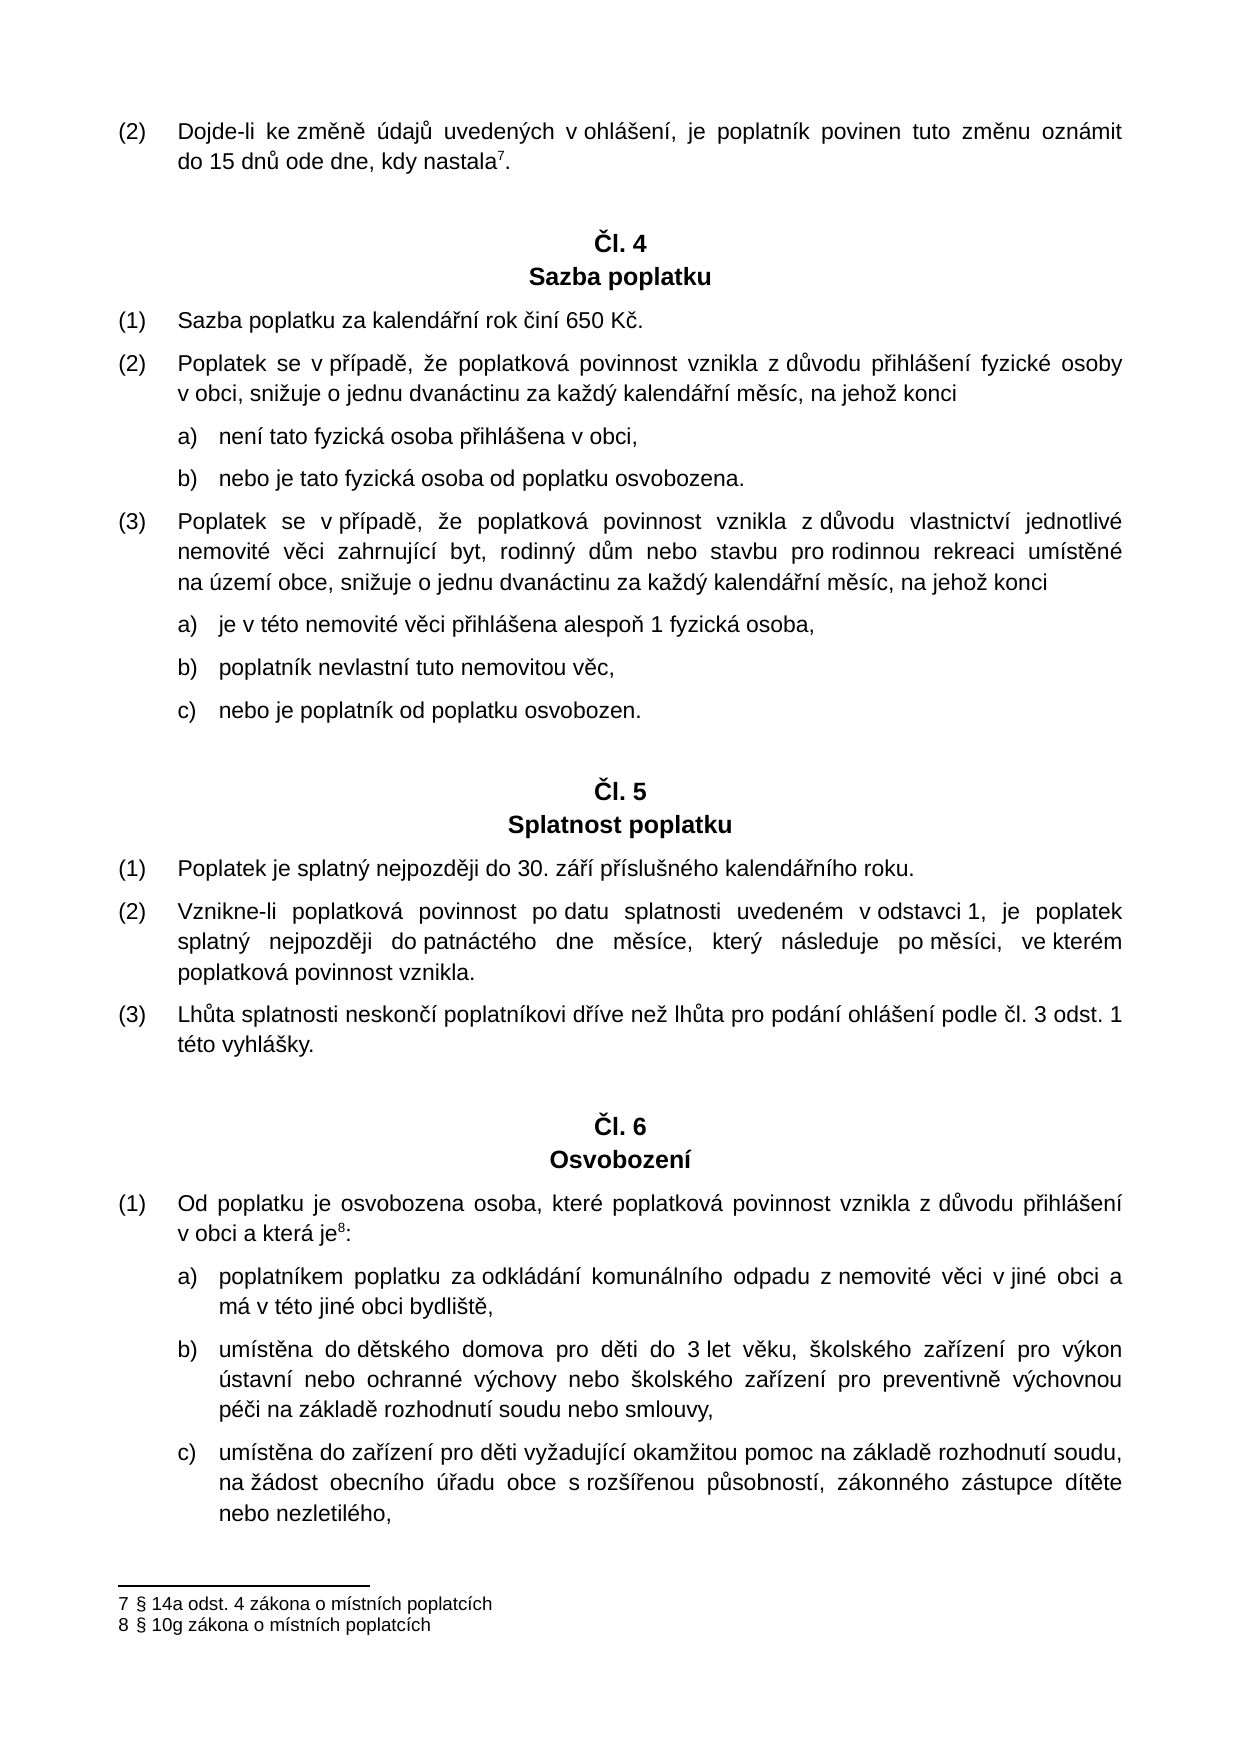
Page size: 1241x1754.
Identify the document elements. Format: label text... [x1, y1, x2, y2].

list Lhůta splatnosti neskončí poplatníkovi dříve než lhůta pro podání ohlášení podle čl. 3 odst. 1 této vyhlášky. [118, 1001, 1122, 1058]
subtitle Čl. 6 Osvobození [118, 1112, 1122, 1173]
list Sazba poplatku za kalendářní rok činí 650 Kč. [118, 307, 1122, 333]
list poplatníkem poplatku za odkládání komunálního odpadu z nemovité věci v jiné obci a má v této jiné obci bydliště, [177, 1263, 1122, 1320]
list poplatník nevlastní tuto nemovitou věc, [177, 654, 1122, 680]
list Dojde-li ke změně údajů uvedených v ohlášení, je poplatník povinen tuto změnu oznámit do 15 dnů ode dne, kdy nastala. [118, 118, 1122, 175]
list Poplatek se v případě, že poplatková povinnost vznikla z důvodu vlastnictví jednotlivé nemovité věci zahrnující byt, rodinný dům nebo stavbu pro rodinnou rekreaci umístěné na území obce, snižuje o jednu dvanáctinu za každý kalendářní měsíc, na jehož konci [118, 508, 1122, 595]
list není tato fyzická osoba přihlášena v obci, [177, 423, 1122, 449]
list je v této nemovité věci přihlášena alespoň 1 fyzická osoba, [177, 611, 1122, 638]
list Poplatek je splatný nejpozději do 30. září příslušného kalendářního roku. [118, 855, 1122, 882]
subtitle Čl. 5 Splatnost poplatku [118, 777, 1122, 839]
list § 14a odst. 4 zákona o místních poplatcích [118, 1592, 1122, 1614]
list nebo je tato fyzická osoba od poplatku osvobozena. [177, 465, 1122, 492]
list Poplatek se v případě, že poplatková povinnost vznikla z důvodu přihlášení fyzické osoby v obci, snižuje o jednu dvanáctinu za každý kalendářní měsíc, na jehož konci [118, 350, 1122, 406]
list Vznikne-li poplatková povinnost po datu splatnosti uvedeném v odstavci 1, je poplatek splatný nejpozději do patnáctého dne měsíce, který následuje po měsíci, ve kterém poplatková povinnost vznikla. [118, 898, 1122, 985]
list Od poplatku je osvobozena osoba, které poplatková povinnost vznikla z důvodu přihlášení v obci a která je: [118, 1190, 1122, 1247]
list nebo je poplatník od poplatku osvobozen. [177, 697, 1122, 723]
subtitle Čl. 4 Sazba poplatku [118, 228, 1122, 290]
list § 10g zákona o místních poplatcích [118, 1614, 1122, 1635]
list umístěna do dětského domova pro děti do 3 let věku, školského zařízení pro výkon ústavní nebo ochranné výchovy nebo školského zařízení pro preventivně výchovnou péči na základě rozhodnutí soudu nebo smlouvy, [177, 1336, 1122, 1423]
list umístěna do zařízení pro děti vyžadující okamžitou pomoc na základě rozhodnutí soudu, na žádost obecního úřadu obce s rozšířenou působností, zákonného zástupce dítěte nebo nezletilého, [177, 1439, 1122, 1526]
